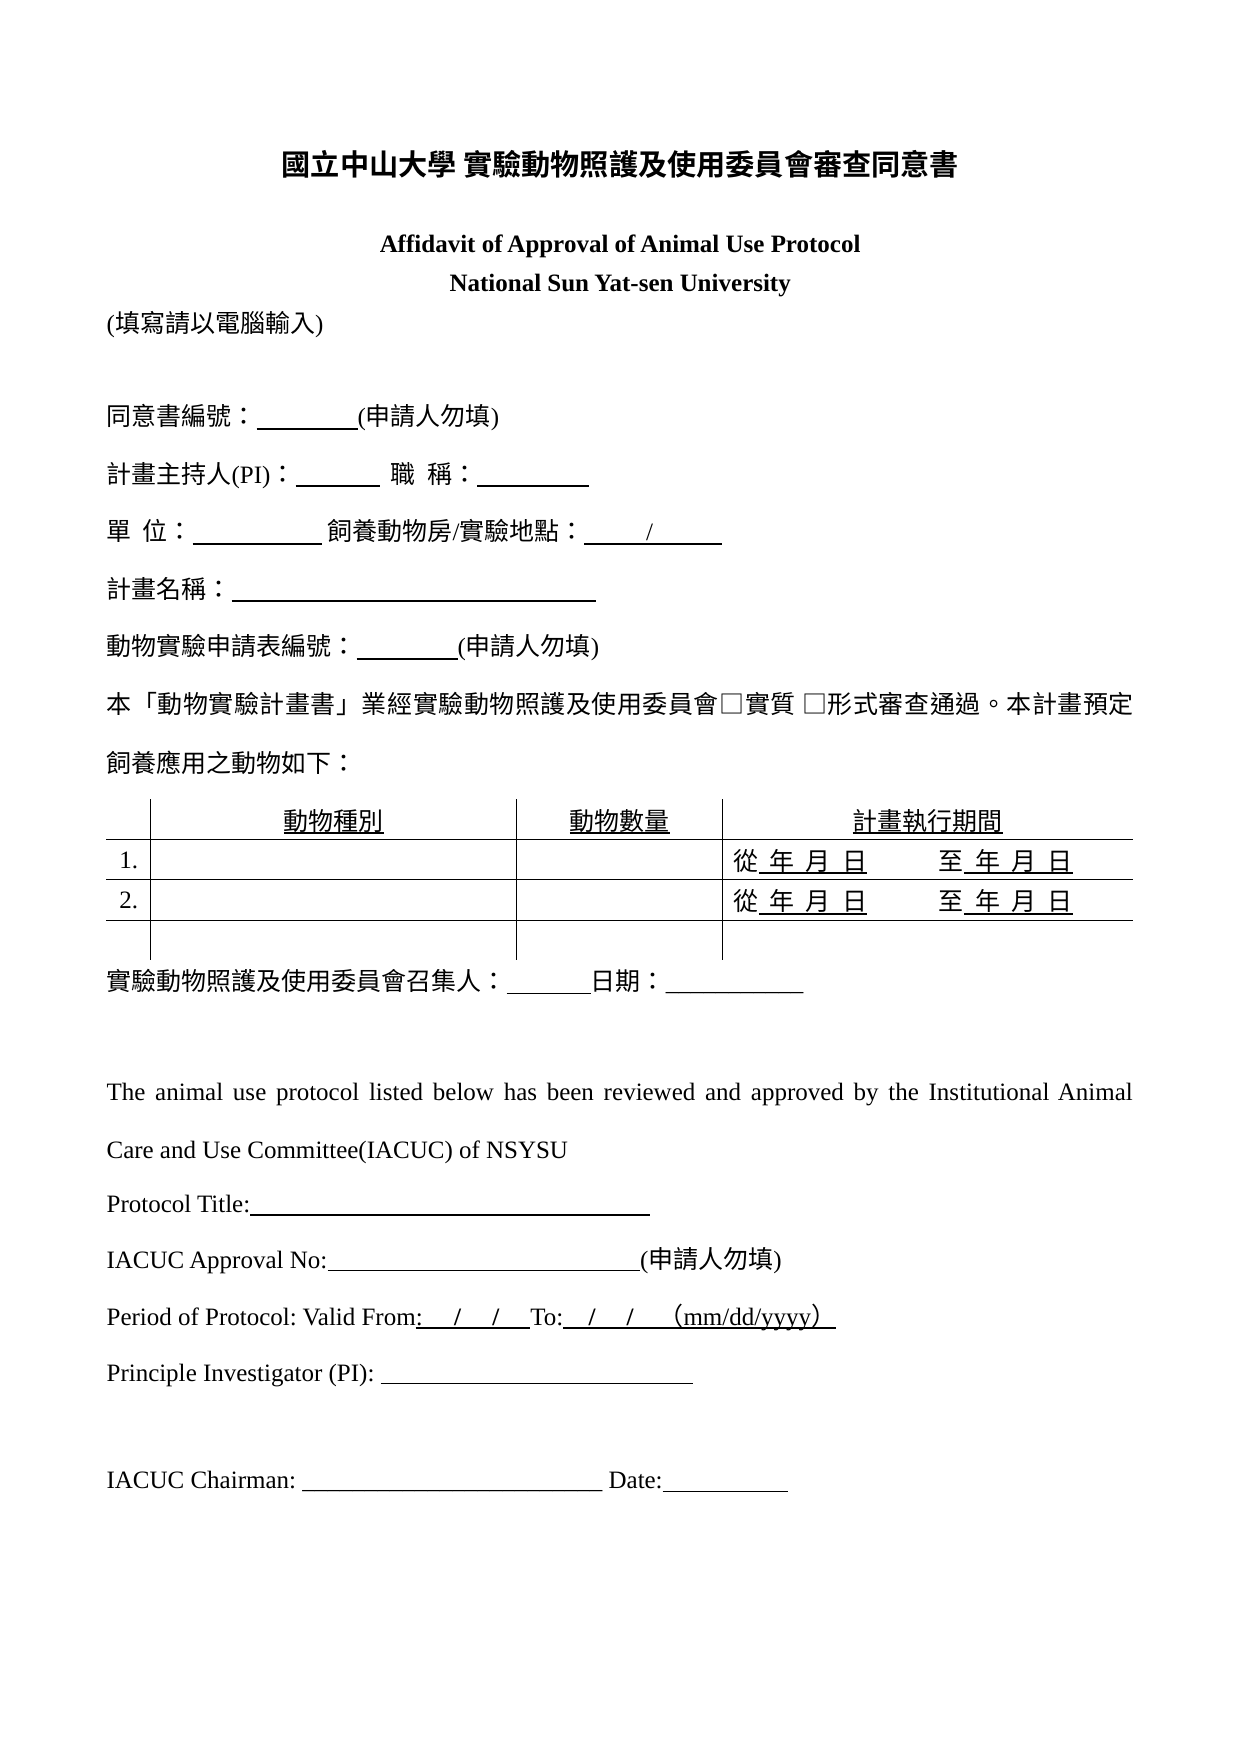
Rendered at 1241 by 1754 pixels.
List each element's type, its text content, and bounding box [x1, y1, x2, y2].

table_cell [517, 840, 722, 879]
table_cell [151, 840, 516, 879]
text IACUC Chairman: ________________________ Date: [106, 1460, 1134, 1500]
table_cell 從 年 月 日 [723, 840, 927, 879]
table_cell [106, 921, 150, 960]
table_cell [928, 921, 1133, 960]
text 計畫主持人(PI)： 職 稱： [106, 453, 1134, 492]
text (填寫請以電腦輸入) [106, 302, 1134, 342]
text 本「動物實驗計畫書」業經實驗動物照護及使用委員會□實質 □形式審查通過。本計畫預定飼養應用之動物如下： [106, 683, 1134, 781]
text 動物實驗申請表編號： (申請人勿填) [106, 625, 1134, 665]
table_cell [517, 921, 722, 960]
text 計畫名稱： [106, 568, 1134, 607]
text The animal use protocol listed below has been reviewed and approved by the Institutional Animal Care and Use Committee(IACUC) of NSYSU [106, 1071, 1134, 1170]
text 國立中山大學 實驗動物照護及使用委員會審查同意書 [106, 123, 1134, 202]
table_cell [151, 880, 516, 919]
text Principle Investigator (PI): [106, 1353, 1134, 1392]
table_header 動物種別 [151, 799, 516, 839]
table_cell [151, 921, 516, 960]
text Affidavit of Approval of Animal Use Protocol [106, 223, 1134, 263]
table_header [106, 799, 150, 839]
table_cell [517, 880, 722, 919]
table_header 動物數量 [517, 799, 722, 839]
text Period of Protocol: Valid From: / / To: / / （mm/dd/yyyy） [106, 1295, 1134, 1335]
table_cell 從 年 月 日 [723, 880, 927, 919]
table_cell 2. [106, 880, 150, 919]
table_cell 至 年 月 日 [928, 840, 1133, 879]
text Protocol Title: [106, 1184, 1134, 1223]
text 單 位： 飼養動物房/實驗地點： / [106, 510, 1134, 550]
text National Sun Yat-sen University [106, 263, 1134, 302]
table_cell [723, 921, 927, 960]
table_header 計畫執行期間 [723, 799, 1133, 839]
text 實驗動物照護及使用委員會召集人： 日期：___________ [106, 960, 1134, 999]
table_cell 1. [106, 840, 150, 879]
text 同意書編號： (申請人勿填) [106, 395, 1134, 435]
table_cell 至 年 月 日 [928, 880, 1133, 919]
text IACUC Approval No: (申請人勿填) [106, 1238, 1134, 1277]
